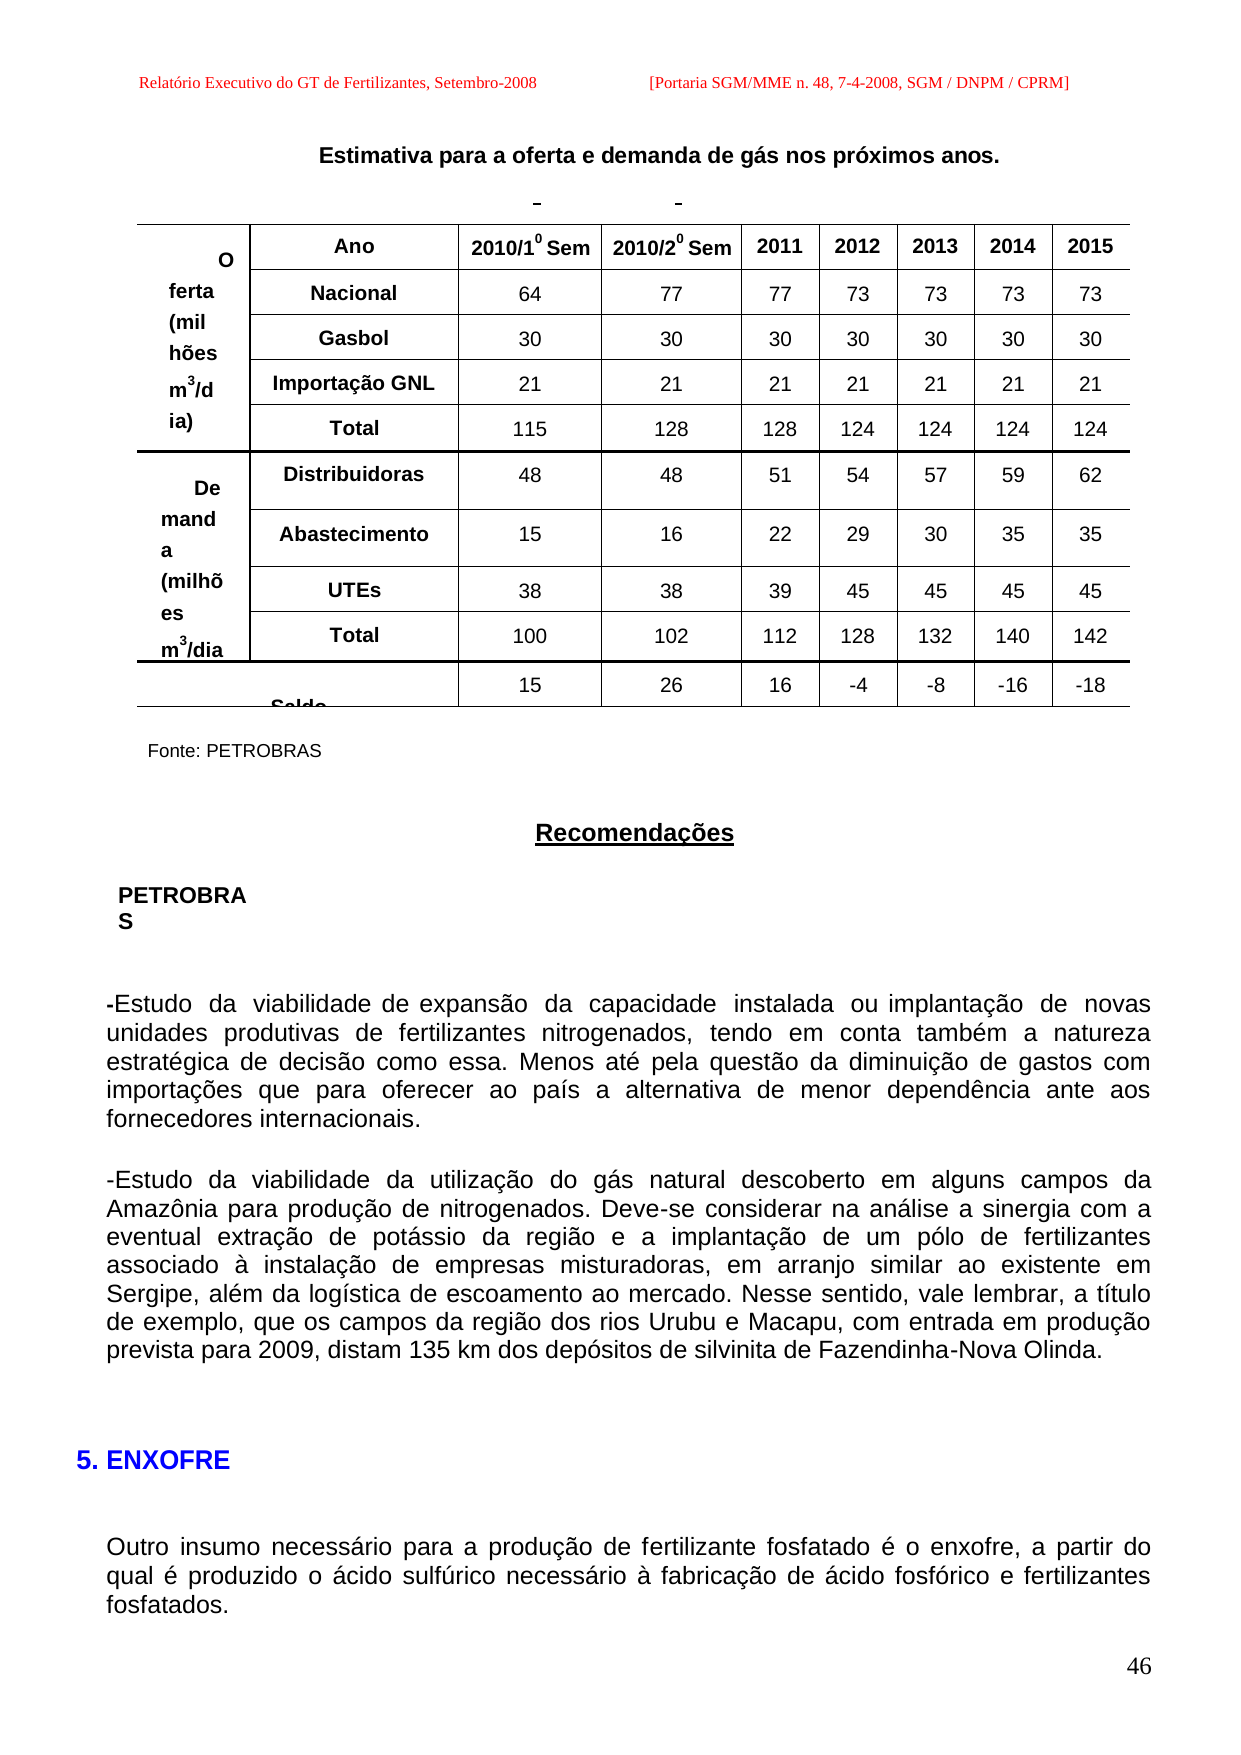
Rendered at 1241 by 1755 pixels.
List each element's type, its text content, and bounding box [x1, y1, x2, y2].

table_cell 30 [898, 315, 974, 359]
table_cell 30 [898, 510, 974, 566]
text Fonte: PETROBRAS [147, 740, 1163, 762]
table_cell 21 [820, 360, 897, 404]
table_cell 59 [975, 453, 1052, 509]
table_cell 124 [898, 405, 974, 450]
table_header 2011 [742, 225, 819, 269]
table_cell 15 [459, 663, 601, 706]
table_cell 45 [975, 567, 1052, 611]
table_cell 73 [820, 270, 897, 314]
table_cell 112 [742, 612, 819, 660]
table_header 2010/20 Sem [602, 225, 741, 269]
table_cell 35 [1053, 510, 1130, 566]
table_cell 62 [1053, 453, 1130, 509]
table_cell -18 [1053, 663, 1130, 706]
table_header Oferta (milhões m3/dia) [137, 225, 249, 450]
table_cell 54 [820, 453, 897, 509]
text -Estudo da viabilidade de expansão da capacidade instalada ou implantação de novas unidades produtivas de fertilizantes nitrogenados, tendo em conta também a natureza estratégica de decisão como essa. Menos até pela questão da diminuição de gastos com importações que para oferecer ao país a alternativa de menor dependência ante aos fornecedores internacionais. [106, 989, 1151, 1133]
table_cell Distribuidoras [251, 453, 458, 509]
text Estimativa para a oferta e demanda de gás nos próximos anos. [319, 142, 1163, 168]
table_cell 30 [975, 315, 1052, 359]
table_header Ano [251, 225, 458, 269]
table_cell 73 [975, 270, 1052, 314]
table_cell 45 [1053, 567, 1130, 611]
table_cell -4 [820, 663, 897, 706]
table_cell 21 [742, 360, 819, 404]
table_cell 132 [898, 612, 974, 660]
table_cell 30 [742, 315, 819, 359]
table_cell 142 [1053, 612, 1130, 660]
table_cell 22 [742, 510, 819, 566]
table_cell 128 [820, 612, 897, 660]
table_cell Total [251, 612, 458, 660]
table_cell 29 [820, 510, 897, 566]
table_cell 21 [602, 360, 741, 404]
table_cell 21 [459, 360, 601, 404]
table_header 2012 [820, 225, 897, 269]
table_cell Abastecimento [251, 510, 458, 566]
table_header 2015 [1053, 225, 1130, 269]
table_cell 140 [975, 612, 1052, 660]
table_cell 51 [742, 453, 819, 509]
table_cell 124 [820, 405, 897, 450]
table_cell 35 [975, 510, 1052, 566]
table_cell 100 [459, 612, 601, 660]
table_cell 48 [602, 453, 741, 509]
table_cell -16 [975, 663, 1052, 706]
table_cell 26 [602, 663, 741, 706]
table_cell 39 [742, 567, 819, 611]
table_cell -8 [898, 663, 974, 706]
table_cell Demanda (milhões m3/dia) [137, 453, 249, 660]
table_cell 21 [975, 360, 1052, 404]
table_cell 21 [1053, 360, 1130, 404]
table_cell 21 [898, 360, 974, 404]
table_cell Importação GNL [251, 360, 458, 404]
table_cell 38 [602, 567, 741, 611]
table_cell 77 [742, 270, 819, 314]
table_cell 30 [602, 315, 741, 359]
table_cell 48 [459, 453, 601, 509]
text -Estudo da viabilidade da utilização do gás natural descoberto em alguns campos da Amazônia para produção de nitrogenados. Deve-se considerar na análise a sinergia com a eventual extração de potássio da região e a implantação de um pólo de fertilizantes associado à instalação de empresas misturadoras, em arranjo similar ao existente em Sergipe, além da logística de escoamento ao mercado. Nesse sentido, vale lembrar, a título de exemplo, que os campos da região dos rios Urubu e Macapu, com entrada em produção prevista para 2009, distam 135 km dos depósitos de silvinita de Fazendinha-Nova Olinda. [106, 1166, 1151, 1364]
table_header 2013 [898, 225, 974, 269]
table_cell 38 [459, 567, 601, 611]
table_cell Saldo [137, 663, 458, 706]
table_cell 15 [459, 510, 601, 566]
table_cell Total [251, 405, 458, 450]
table_cell 45 [820, 567, 897, 611]
list ENXOFRE [76, 1444, 279, 1475]
table_cell 16 [742, 663, 819, 706]
table_cell 57 [898, 453, 974, 509]
text PETROBRAS [118, 882, 261, 935]
table_cell Gasbol [251, 315, 458, 359]
table_cell 77 [602, 270, 741, 314]
table_cell 124 [1053, 405, 1130, 450]
table_cell 45 [898, 567, 974, 611]
table_cell 73 [1053, 270, 1130, 314]
table_cell 128 [602, 405, 741, 450]
table_header 2014 [975, 225, 1052, 269]
table_header 2010/10 Sem [459, 225, 601, 269]
text Outro insumo necessário para a produção de fertilizante fosfatado é o enxofre, a partir do qual é produzido o ácido sulfúrico necessário à fabricação de ácido fosfórico e fertilizantes fosfatados. [106, 1532, 1151, 1618]
table_cell 16 [602, 510, 741, 566]
subtitle Recomendações [535, 818, 1163, 847]
table_cell 128 [742, 405, 819, 450]
table_cell UTEs [251, 567, 458, 611]
table_cell 30 [1053, 315, 1130, 359]
table_cell 124 [975, 405, 1052, 450]
table_cell 64 [459, 270, 601, 314]
table_cell 102 [602, 612, 741, 660]
table_cell 73 [898, 270, 974, 314]
table_cell 115 [459, 405, 601, 450]
table_cell 30 [820, 315, 897, 359]
table_cell 30 [459, 315, 601, 359]
table_cell Nacional [251, 270, 458, 314]
